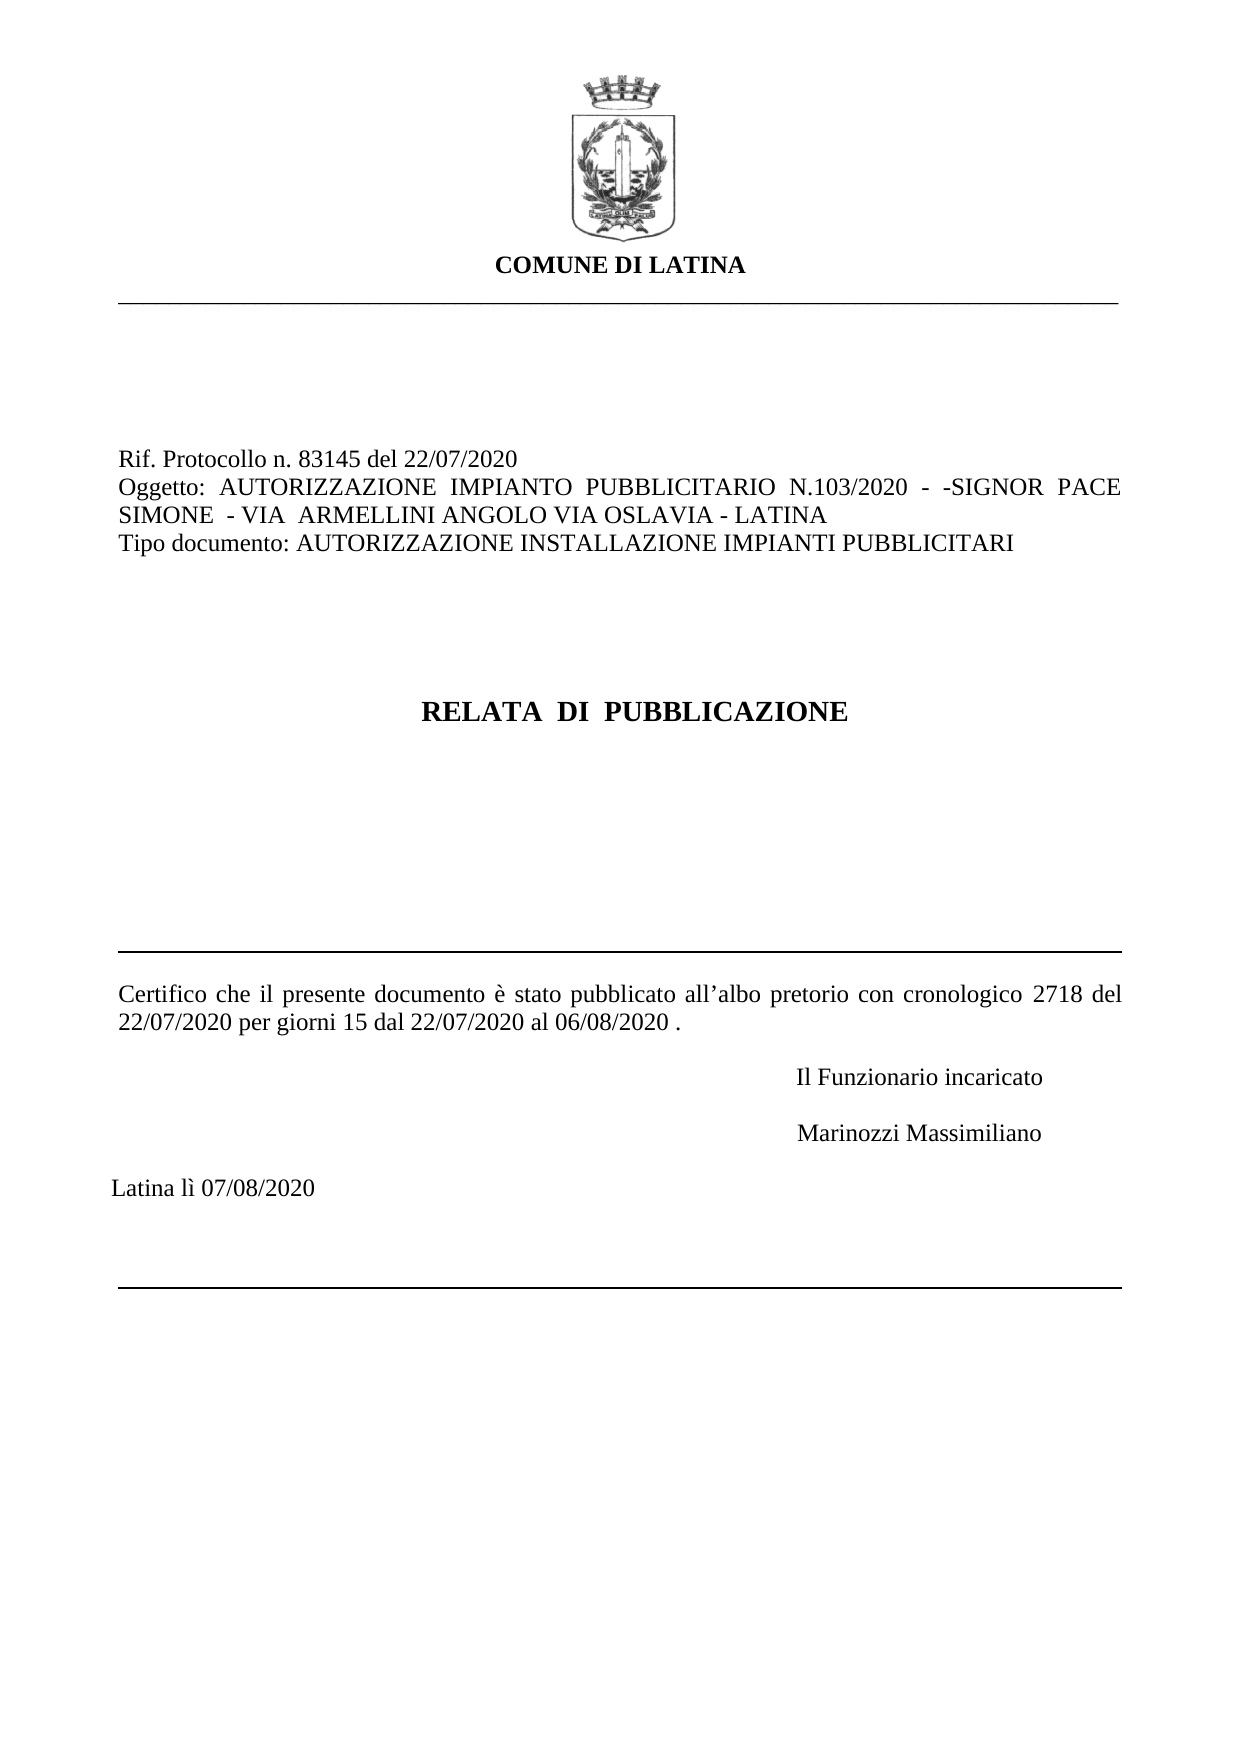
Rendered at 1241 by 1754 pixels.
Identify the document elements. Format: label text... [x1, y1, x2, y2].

picture [556, 75, 685, 252]
table_cell [591, 1174, 692, 1202]
table_cell [709, 1091, 1129, 1119]
subtitle RELATA DI PUBBLICAZIONE [118, 695, 1122, 727]
table_cell [591, 1119, 692, 1146]
table_cell [111, 1119, 591, 1146]
table_cell [111, 1146, 591, 1174]
table_cell [692, 1091, 709, 1119]
table_header [591, 1063, 692, 1091]
table_header [692, 1063, 709, 1091]
table_cell [591, 1091, 692, 1119]
table_cell [709, 1174, 1129, 1202]
table_header [111, 1063, 591, 1091]
table_cell [692, 1119, 709, 1146]
text Rif. Protocollo n. 83145 del 22/07/2020 [118, 446, 1122, 473]
table_cell Latina lì 07/08/2020 [111, 1174, 591, 1202]
text Tipo documento: AUTORIZZAZIONE INSTALLAZIONE IMPIANTI PUBBLICITARI [118, 529, 1122, 556]
table_cell Marinozzi Massimiliano [709, 1119, 1129, 1146]
table_cell [591, 1146, 692, 1174]
table_cell [709, 1146, 1129, 1174]
table_cell [692, 1146, 709, 1174]
text Certifico che il presente documento è stato pubblicato all’albo pretorio con cronologico 2718 del 22/07/2020 per giorni 15 dal 22/07/2020 al 06/08/2020 . [118, 980, 1122, 1036]
table_cell [692, 1174, 709, 1202]
table_cell [111, 1091, 591, 1119]
table_header Il Funzionario incaricato [709, 1063, 1129, 1091]
text Oggetto: AUTORIZZAZIONE IMPIANTO PUBBLICITARIO N.103/2020 - -SIGNOR PACE SIMONE - VIA ARMELLINI ANGOLO VIA OSLAVIA - LATINA [118, 473, 1122, 529]
